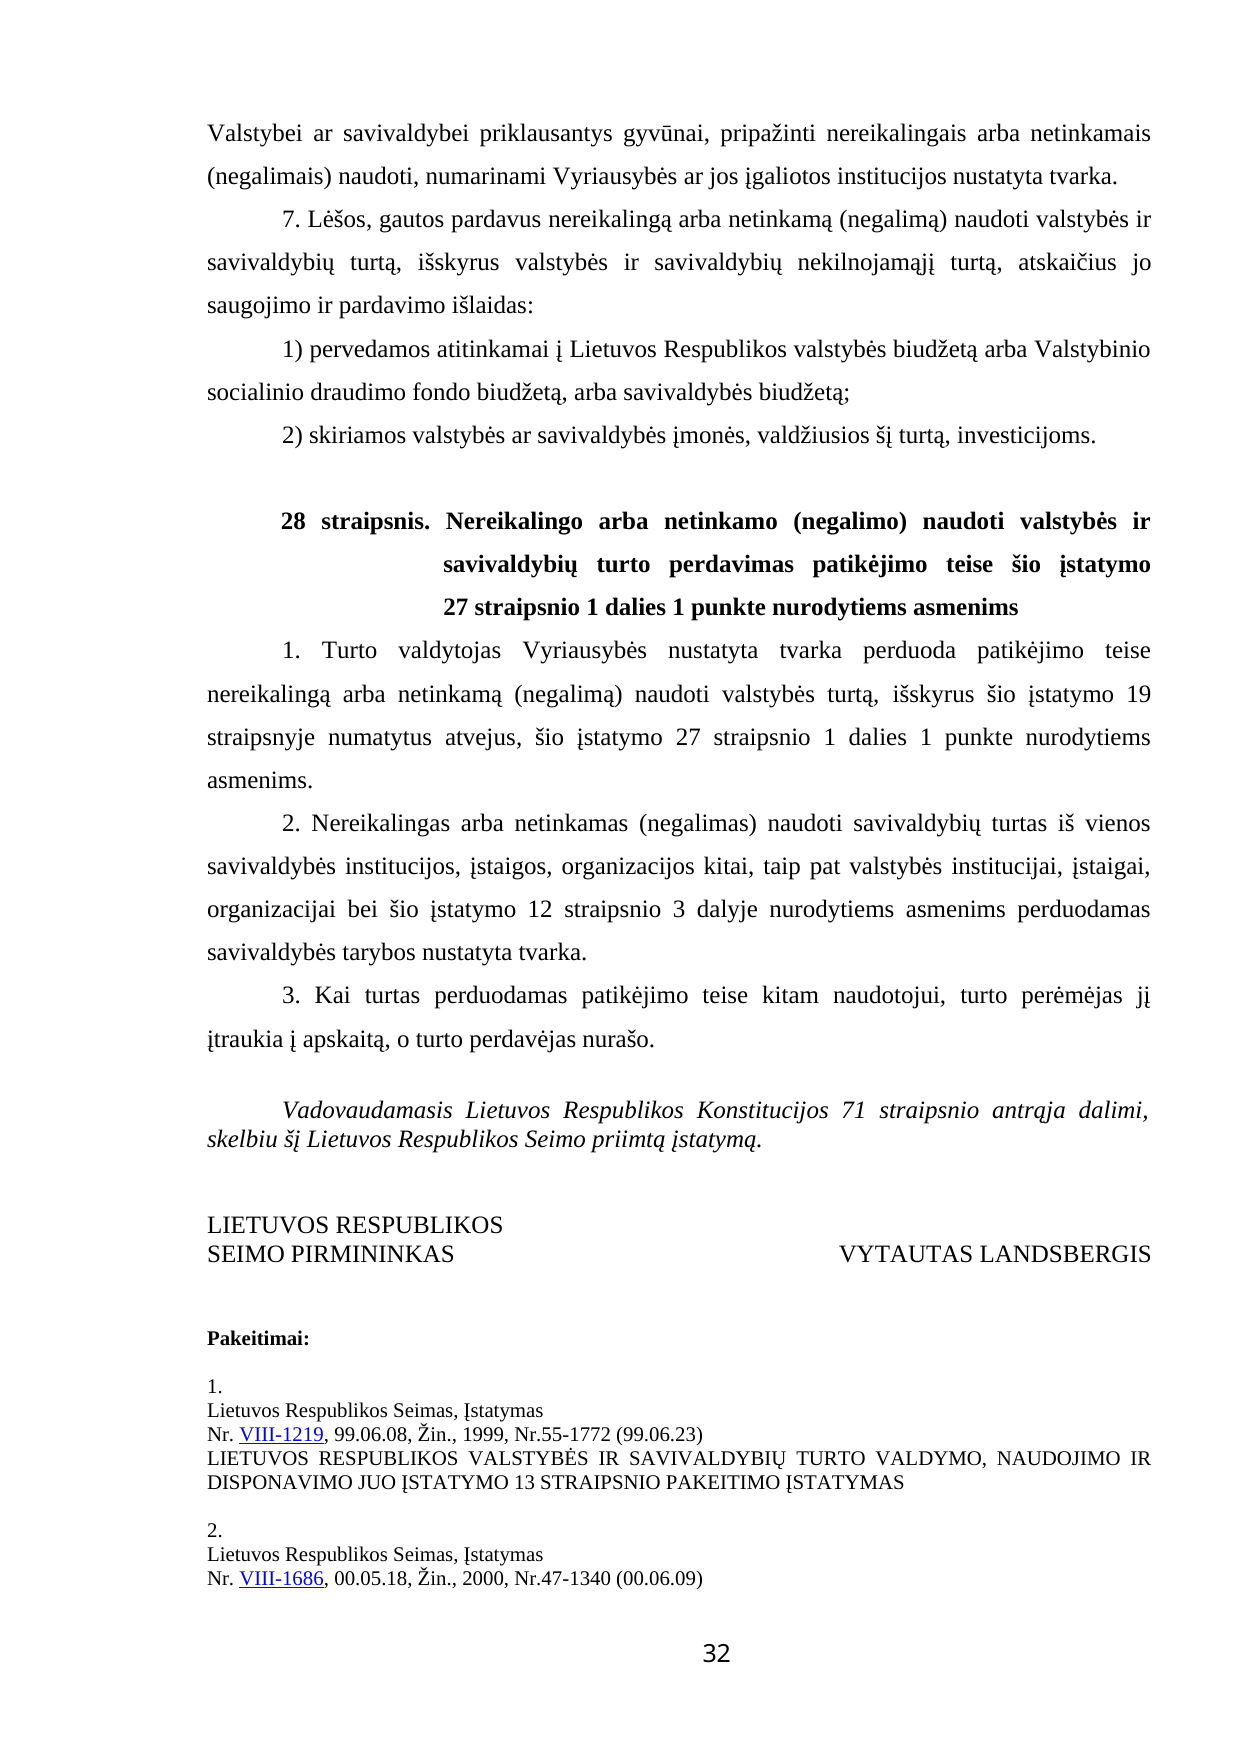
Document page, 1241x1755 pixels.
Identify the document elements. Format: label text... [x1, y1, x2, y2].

text 2) skiriamos valstybės ar savivaldybės įmonės, valdžiusios šį turtą, investicijoms. [207, 420, 1152, 449]
text Nr. VIII-1686, 00.05.18, Žin., 2000, Nr.47-1340 (00.06.09) [207, 1566, 1152, 1590]
text Pakeitimai: [207, 1326, 1152, 1350]
text SEIMO PIRMININKAS VYTAUTAS LANDSBERGIS [207, 1239, 1152, 1268]
text 1. [207, 1374, 1152, 1398]
text Valstybei ar savivaldybei priklausantys gyvūnai, pripažinti nereikalingais arba netinkamais (negalimais) naudoti, numarinami Vyriausybės ar jos įgaliotos institucijos nustatyta tvarka. [207, 118, 1152, 190]
text LIETUVOS RESPUBLIKOS VALSTYBĖS IR SAVIVALDYBIŲ TURTO VALDYMO, NAUDOJIMO IR DISPONAVIMO JUO ĮSTATYMO 13 STRAIPSNIO PAKEITIMO ĮSTATYMAS [207, 1446, 1152, 1494]
text 2. Nereikalingas arba netinkamas (negalimas) naudoti savivaldybių turtas iš vienos savivaldybės institucijos, įstaigos, organizacijos kitai, taip pat valstybės institucijai, įstaigai, organizacijai bei šio įstatymo 12 straipsnio 3 dalyje nurodytiems asmenims perduodamas savivaldybės tarybos nustatyta tvarka. [207, 808, 1152, 966]
text LIETUVOS RESPUBLIKOS [207, 1211, 1152, 1239]
text Vadovaudamasis Lietuvos Respublikos Konstitucijos 71 straipsnio antrąja dalimi, skelbiu šį Lietuvos Respublikos Seimo priimtą įstatymą. [207, 1096, 1152, 1153]
text 28 straipsnis. Nereikalingo arba netinkamo (negalimo) naudoti valstybės ir savivaldybių turto perdavimas patikėjimo teise šio įstatymo 27 straipsnio 1 dalies 1 punkte nurodytiems asmenims [281, 506, 1152, 621]
text 1. Turto valdytojas Vyriausybės nustatyta tvarka perduoda patikėjimo teise nereikalingą arba netinkamą (negalimą) naudoti valstybės turtą, išskyrus šio įstatymo 19 straipsnyje numatytus atvejus, šio įstatymo 27 straipsnio 1 dalies 1 punkte nurodytiems asmenims. [207, 636, 1152, 794]
text Lietuvos Respublikos Seimas, Įstatymas [207, 1398, 1152, 1422]
text Lietuvos Respublikos Seimas, Įstatymas [207, 1542, 1152, 1566]
text 3. Kai turtas perduodamas patikėjimo teise kitam naudotojui, turto perėmėjas jį įtraukia į apskaitą, o turto perdavėjas nurašo. [207, 981, 1152, 1052]
text Nr. VIII-1219, 99.06.08, Žin., 1999, Nr.55-1772 (99.06.23) [207, 1422, 1152, 1446]
text 7. Lėšos, gautos pardavus nereikalingą arba netinkamą (negalimą) naudoti valstybės ir savivaldybių turtą, išskyrus valstybės ir savivaldybių nekilnojamąjį turtą, atskaičius jo saugojimo ir pardavimo išlaidas: [207, 204, 1152, 319]
text 1) pervedamos atitinkamai į Lietuvos Respublikos valstybės biudžetą arba Valstybinio socialinio draudimo fondo biudžetą, arba savivaldybės biudžetą; [207, 334, 1152, 406]
text 2. [207, 1518, 1152, 1542]
